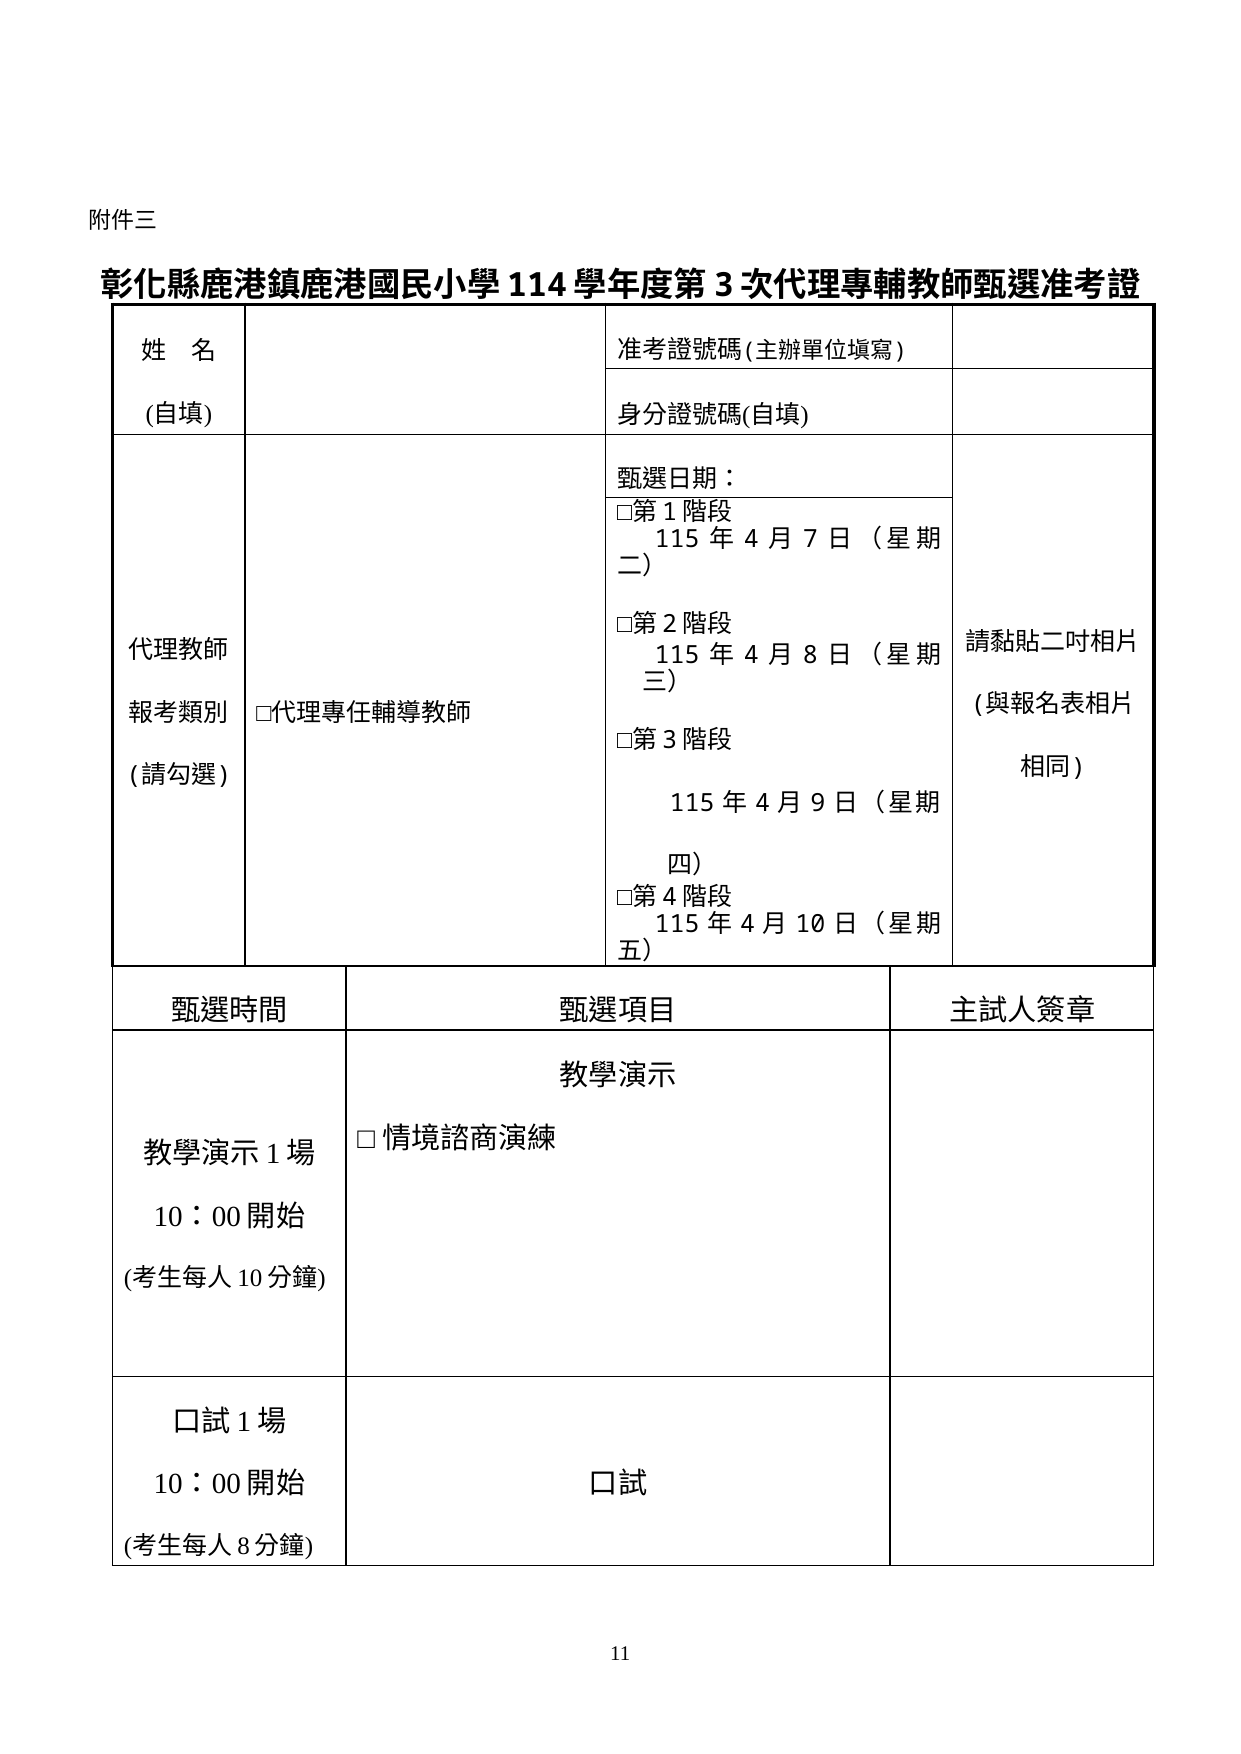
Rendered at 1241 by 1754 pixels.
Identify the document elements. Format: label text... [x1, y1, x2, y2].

table_cell □ 情境諮商演練 [347, 1093, 889, 1376]
table_header [953, 306, 1152, 368]
text 附件三 [89, 177, 1152, 240]
table_cell [891, 1031, 1153, 1376]
table_cell 口試1場 10：00開始 (考生每人8分鐘) [113, 1377, 345, 1564]
table_cell 教學演示 [347, 1031, 889, 1093]
table_header 准考證號碼(主辦單位塡寫) [606, 306, 952, 368]
table_header 姓 名 (自填) [114, 306, 244, 434]
table_cell 口試 [347, 1377, 889, 1564]
table_cell 請黏貼二吋相片 (與報名表相片相同) [953, 435, 1152, 965]
table_cell 主試人簽章 [891, 967, 1153, 1029]
table_cell □第1階段 115年4月7日（星期二） □第2階段 115年4月8日（星期三） □第3階段 115年4月9日（星期四） □第4階段 115年4月10日（星期五） [606, 498, 952, 965]
table_cell 教學演示1場 10：00開始 (考生每人10分鐘) [113, 1031, 345, 1376]
table_cell □代理專任輔導教師 [246, 435, 605, 965]
table_cell 代理教師 報考類別 (請勾選) [114, 435, 244, 965]
table_header [246, 306, 605, 434]
table_cell 甄選項目 [347, 967, 889, 1029]
text 彰化縣鹿港鎮鹿港國民小學114學年度第3次代理專輔教師甄選准考證 [89, 240, 1152, 302]
table_cell 甄選時間 [113, 967, 345, 1029]
table_cell 甄選日期： [606, 435, 952, 497]
table_cell [953, 369, 1152, 434]
table_cell 身分證號碼(自填) [606, 369, 952, 434]
table_cell [891, 1377, 1153, 1564]
